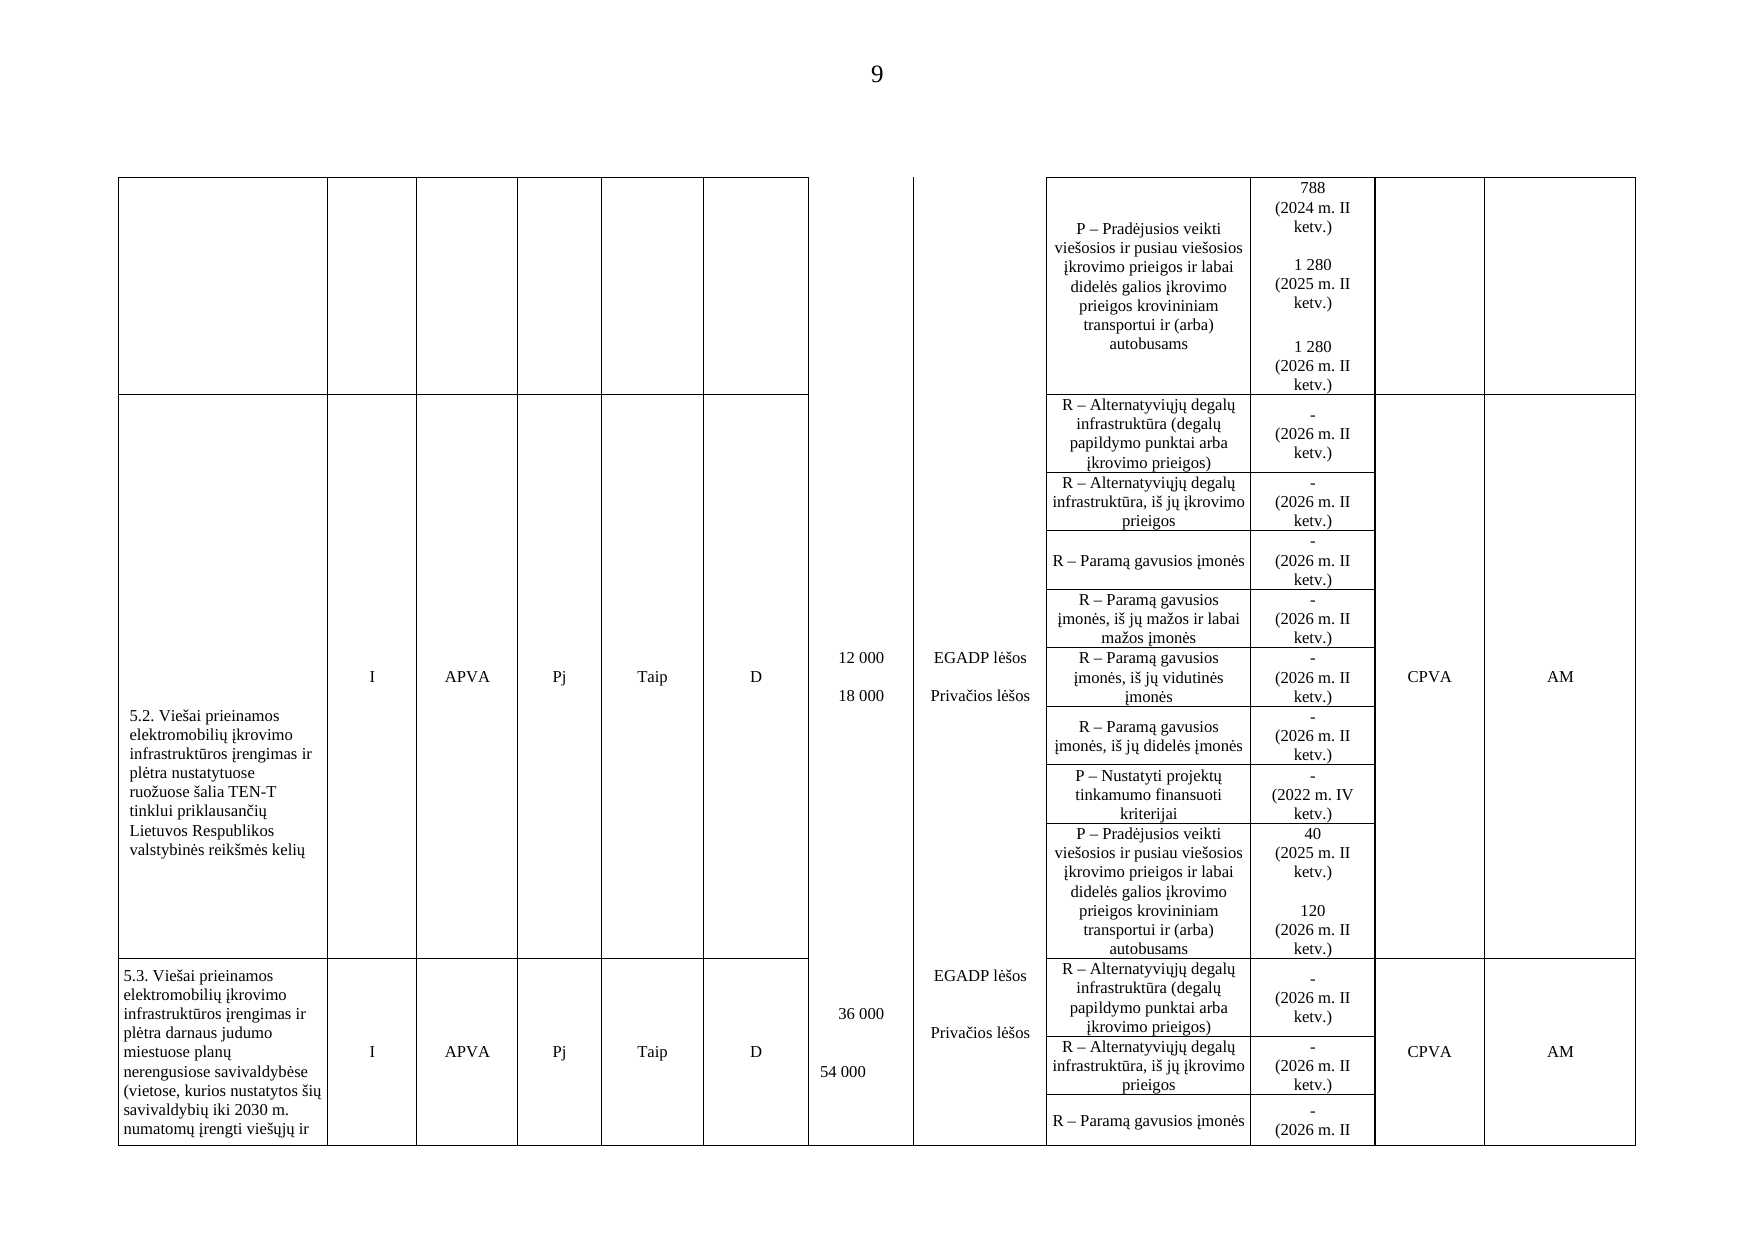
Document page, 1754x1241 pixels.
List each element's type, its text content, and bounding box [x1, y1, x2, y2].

table_cell - (2026 m. II ketv.) [1251, 473, 1374, 530]
table_cell CPVA [1376, 395, 1484, 958]
table_cell D [704, 959, 808, 1145]
table_cell P – Nustatyti projektų tinkamumo finansuoti kriterijai [1047, 765, 1250, 823]
table_cell Pj [518, 959, 601, 1145]
table_cell 5.3. Viešai prieinamos elektromobilių įkrovimo infrastruktūros įrengimas ir plėtra darnaus judumo miestuose planų nerengusiose savivaldybėse (vietose, kurios nustatytos šių savivaldybių iki 2030 m. numatomų įrengti viešųjų ir [119, 959, 327, 1145]
table_cell APVA [417, 395, 517, 958]
table_cell - (2022 m. IV ketv.) [1251, 765, 1374, 823]
table_cell [1376, 178, 1484, 394]
table_cell [1485, 178, 1635, 394]
table_cell [328, 178, 416, 394]
table_cell - (2026 m. II ketv.) [1251, 531, 1374, 589]
table_cell AM [1485, 959, 1635, 1145]
table_cell I [328, 959, 416, 1145]
table_cell R – Alternatyviųjų degalų infrastruktūra, iš jų įkrovimo prieigos [1047, 1037, 1250, 1094]
table_cell - (2026 m. II ketv.) [1251, 648, 1374, 706]
table_cell APVA [417, 959, 517, 1145]
table_cell CPVA [1376, 959, 1484, 1145]
table_cell - (2026 m. II ketv.) [1251, 959, 1374, 1036]
table_cell AM [1485, 395, 1635, 958]
table_cell R – Paramą gavusios įmonės [1047, 531, 1250, 589]
table_cell - (2026 m. II ketv.) [1251, 707, 1374, 764]
table_cell - (2026 m. II ketv.) [1251, 395, 1374, 472]
table_cell EGADP lėšos Privačios lėšos [914, 395, 1046, 958]
table_cell [704, 178, 808, 394]
table_cell R – Paramą gavusios įmonės, iš jų mažos ir labai mažos įmonės [1047, 590, 1250, 647]
table_cell 36 000 54 000 [809, 959, 913, 1145]
table_cell P – Pradėjusios veikti viešosios ir pusiau viešosios įkrovimo prieigos ir labai didelės galios įkrovimo prieigos krovininiam transportui ir (arba) autobusams [1047, 824, 1250, 958]
table_cell 788 (2024 m. II ketv.) 1 280 (2025 m. II ketv.) 1 280 (2026 m. II ketv.) [1251, 178, 1374, 394]
table_cell R – Alternatyviųjų degalų infrastruktūra, iš jų įkrovimo prieigos [1047, 473, 1250, 530]
table_cell R – Paramą gavusios įmonės, iš jų vidutinės įmonės [1047, 648, 1250, 706]
table_cell Taip [602, 395, 703, 958]
table_cell Pj [518, 395, 601, 958]
table_cell - (2026 m. II ketv.) [1251, 590, 1374, 647]
table_cell I [328, 395, 416, 958]
table_cell EGADP lėšos Privačios lėšos [914, 959, 1046, 1145]
table_cell R – Paramą gavusios įmonės [1047, 1095, 1250, 1145]
table_cell [809, 178, 913, 394]
table_cell [914, 178, 1046, 394]
table_cell [119, 178, 327, 394]
table_cell 40 (2025 m. II ketv.) 120 (2026 m. II ketv.) [1251, 824, 1374, 958]
table_cell - (2026 m. II [1251, 1095, 1374, 1145]
table_cell [417, 178, 517, 394]
table_cell R – Alternatyviųjų degalų infrastruktūra (degalų papildymo punktai arba įkrovimo prieigos) [1047, 959, 1250, 1036]
table_cell [518, 178, 601, 394]
table_cell P – Pradėjusios veikti viešosios ir pusiau viešosios įkrovimo prieigos ir labai didelės galios įkrovimo prieigos krovininiam transportui ir (arba) autobusams [1047, 178, 1250, 394]
table_cell 5.2. Viešai prieinamos elektromobilių įkrovimo infrastruktūros įrengimas ir plėtra nustatytuose ruožuose šalia TEN-T tinklui priklausančių Lietuvos Respublikos valstybinės reikšmės kelių [119, 395, 327, 958]
table_cell Taip [602, 959, 703, 1145]
table_cell [602, 178, 703, 394]
table_cell D [704, 395, 808, 958]
table_cell R – Paramą gavusios įmonės, iš jų didelės įmonės [1047, 707, 1250, 764]
table_cell - (2026 m. II ketv.) [1251, 1037, 1374, 1094]
table_cell 12 000 18 000 [809, 395, 913, 958]
table_cell R – Alternatyviųjų degalų infrastruktūra (degalų papildymo punktai arba įkrovimo prieigos) [1047, 395, 1250, 472]
